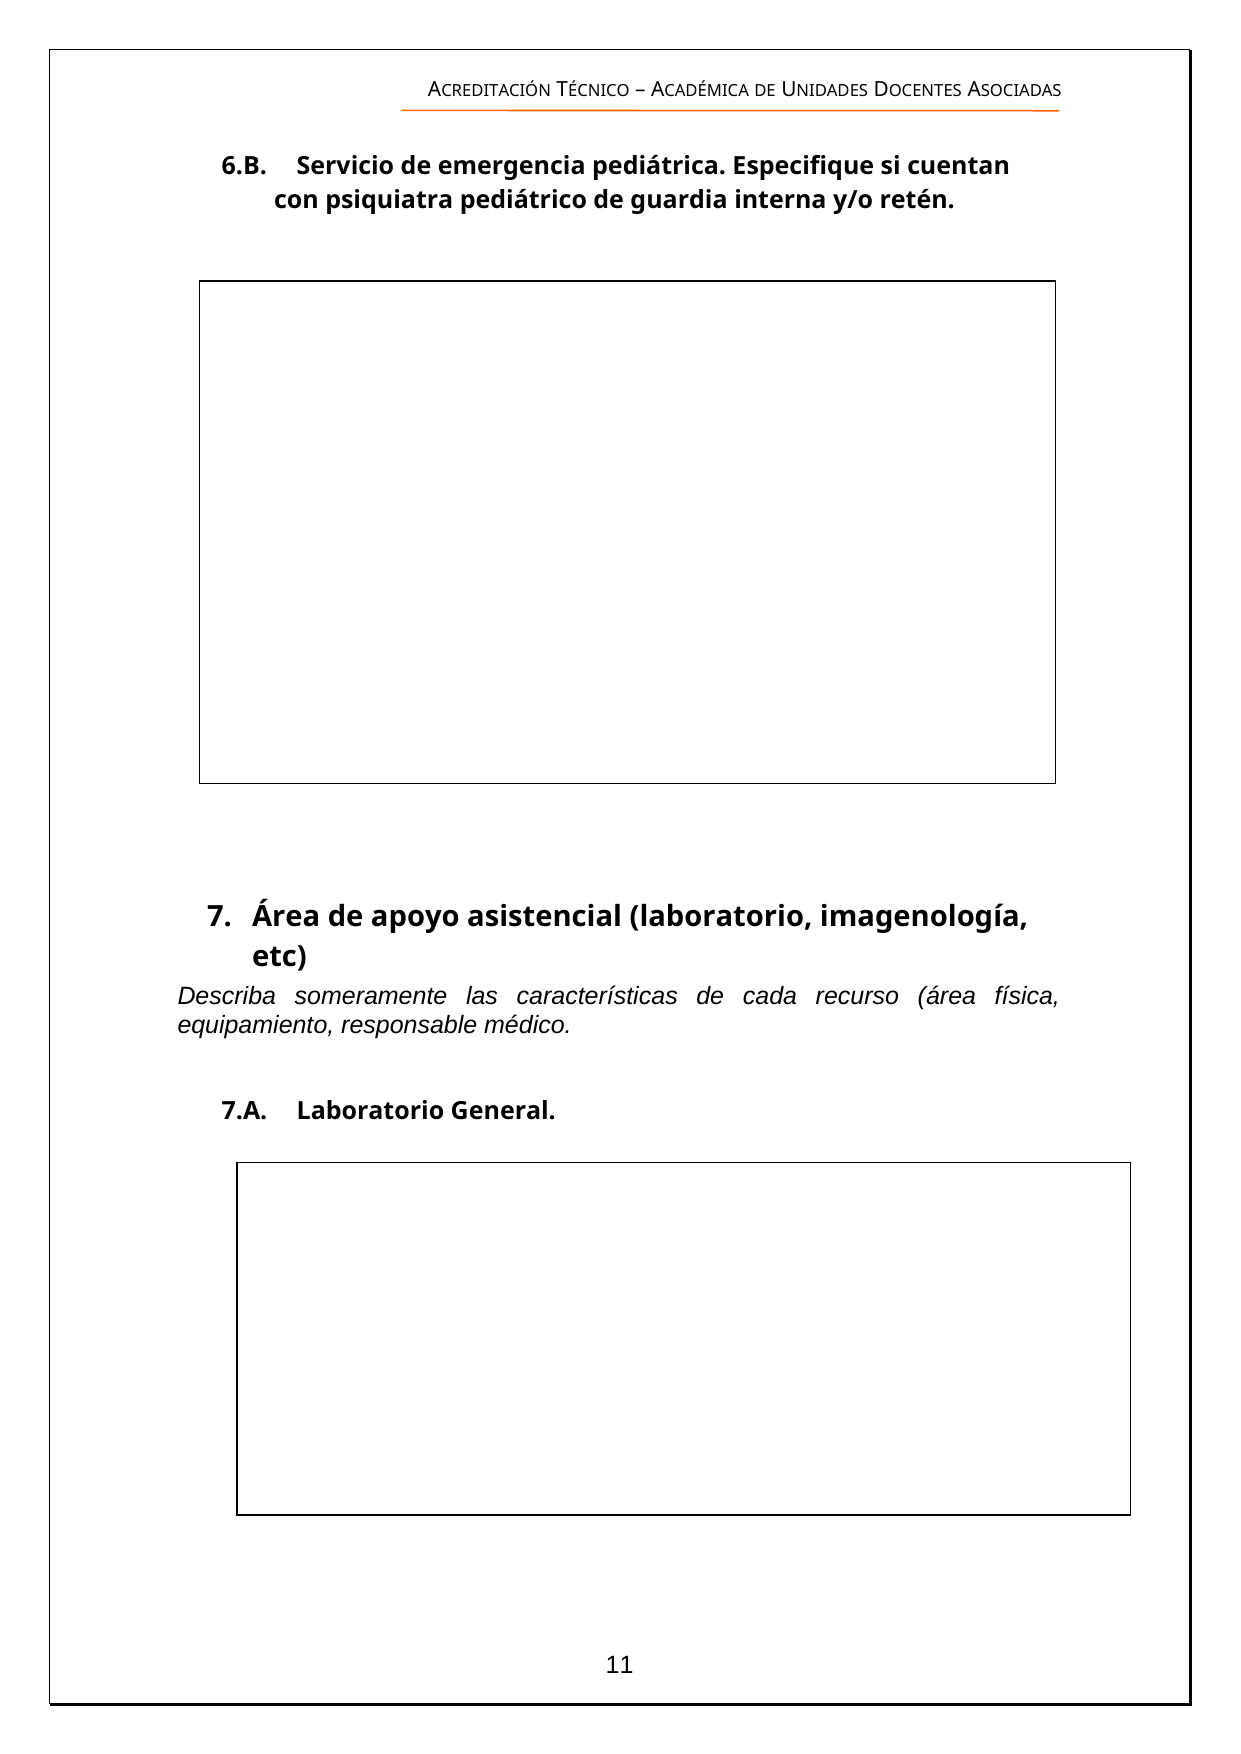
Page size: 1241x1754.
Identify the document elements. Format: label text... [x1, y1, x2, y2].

text Describa someramente las características de cada recurso (área física, equipamiento, responsable médico. [177, 981, 1061, 1039]
subtitle Laboratorio General. [221, 1092, 1061, 1127]
subtitle Servicio de emergencia pediátrica. Especifique si cuentan con psiquiatra pediátrico de guardia interna y/o retén. [221, 148, 1061, 216]
subtitle Área de apoyo asistencial (laboratorio, imagenología, etc) [207, 896, 1061, 975]
